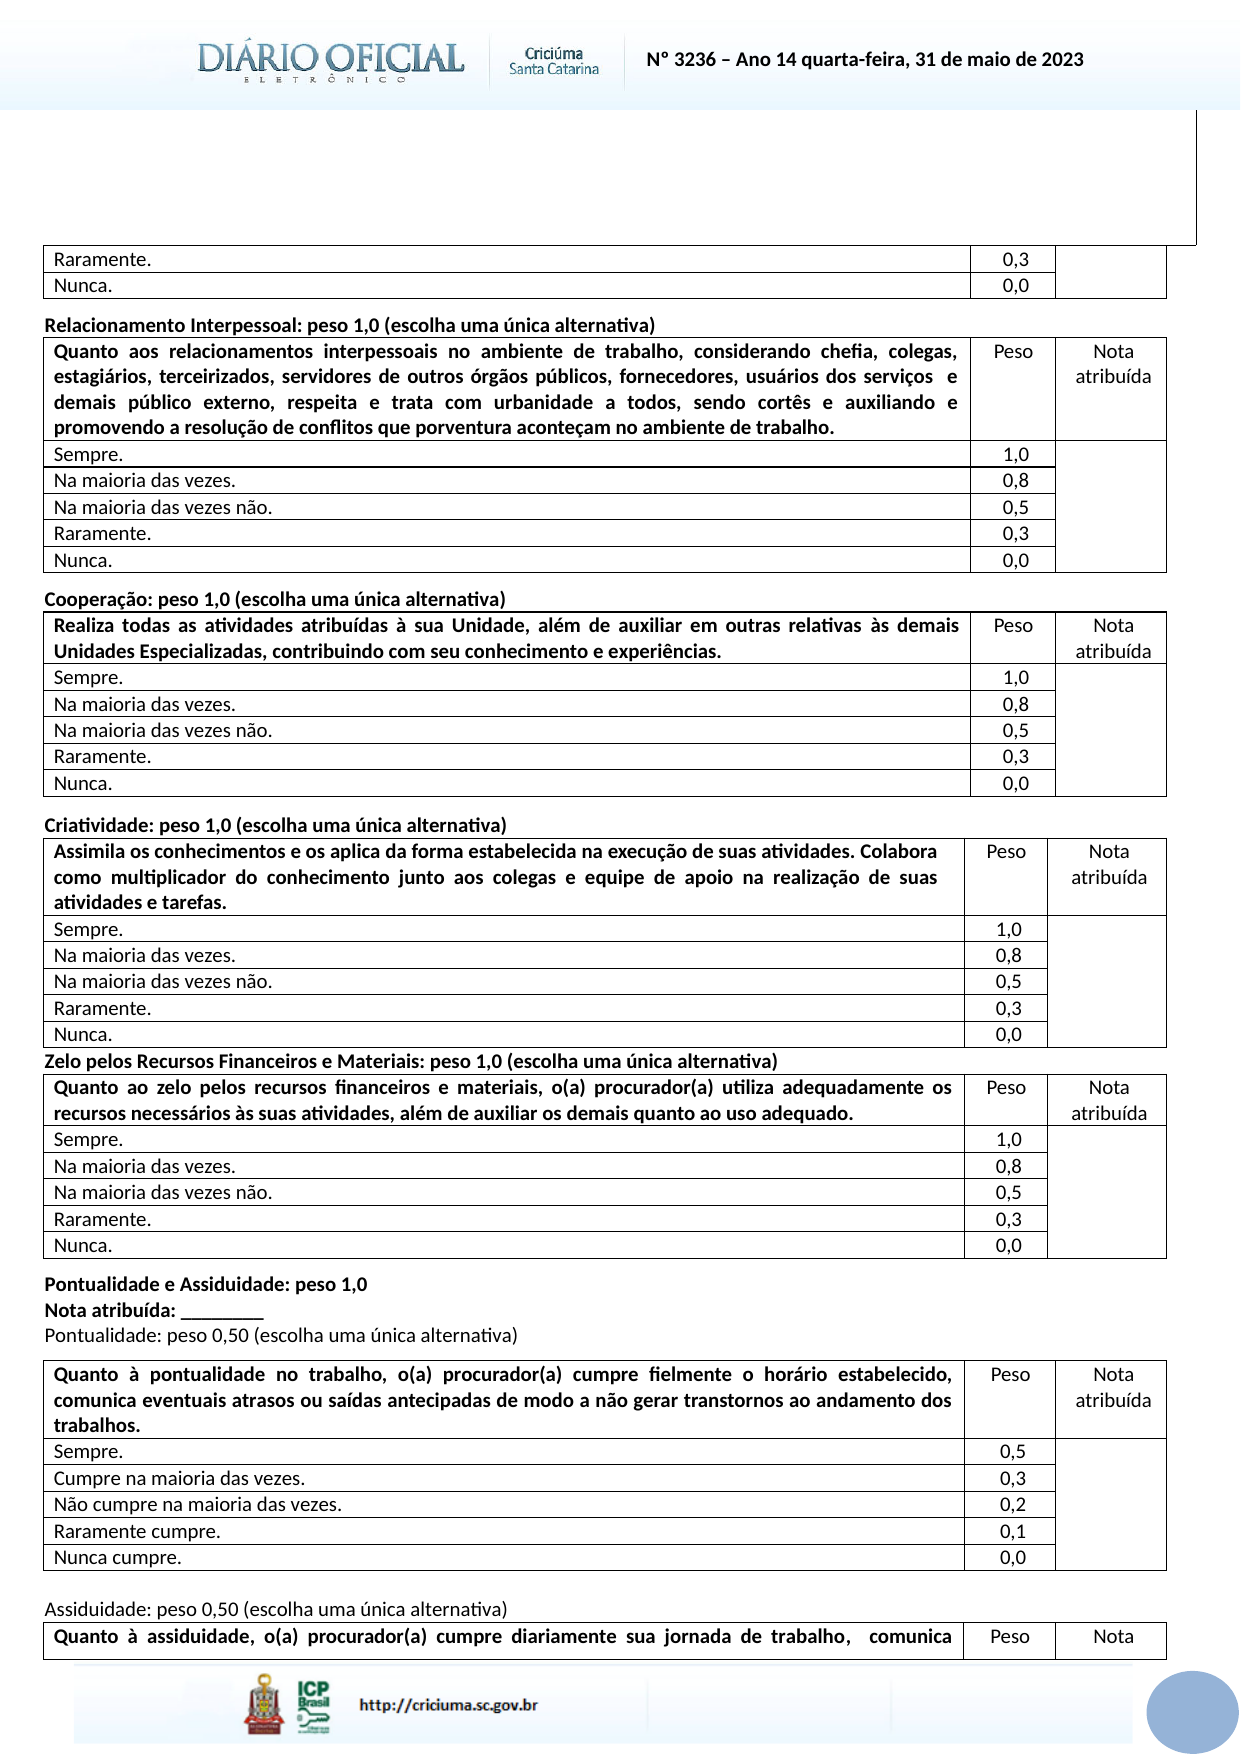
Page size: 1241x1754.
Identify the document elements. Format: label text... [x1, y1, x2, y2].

table_cell Cumpre na maioria das vezes. [44, 1465, 964, 1491]
table_cell [1056, 664, 1166, 796]
table_cell 0,0 [971, 770, 1055, 796]
table_cell 0,3 [971, 246, 1055, 272]
table_cell 0,5 [965, 1179, 1047, 1205]
table_header Quanto à assiduidade, o(a) procurador(a) cumpre diariamente sua jornada de trabalho, comunica [44, 1623, 963, 1659]
table_cell 0,8 [971, 691, 1055, 716]
table_header Assimila os conhecimentos e os aplica da forma estabelecida na execução de suas atividades. Colabora como multiplicador do conhecimento junto aos colegas e equipe de apoio na realização de suas atividades e tarefas. [44, 839, 964, 915]
text Assiduidade: peso 0,50 (escolha uma única alternativa) [44, 1596, 1196, 1622]
table_cell Sempre. [44, 441, 970, 466]
table_cell Na maioria das vezes. [44, 691, 970, 716]
table_cell 1,0 [965, 916, 1047, 941]
table_cell Sempre. [44, 1439, 964, 1464]
table_cell [1056, 1439, 1166, 1570]
table_cell Nunca cumpre. [44, 1545, 964, 1570]
table_header Nota [1056, 1623, 1166, 1659]
table_cell [1048, 916, 1166, 1047]
table_header Quanto aos relacionamentos interpessoais no ambiente de trabalho, considerando chefia, colegas, estagiários, terceirizados, servidores de outros órgãos públicos, fornecedores, usuários dos serviços e demais público externo, respeita e trata com urbanidade a todos, sendo cortês e auxiliando e promovendo a resolução de conflitos que porventura aconteçam no ambiente de trabalho. [44, 338, 970, 440]
table_cell Na maioria das vezes. [44, 468, 970, 493]
table_cell 0,0 [965, 1232, 1047, 1258]
table_header Realiza todas as atividades atribuídas à sua Unidade, além de auxiliar em outras relativas às demais Unidades Especializadas, contribuindo com seu conhecimento e experiências. [44, 613, 970, 663]
table_cell 0,8 [965, 1153, 1047, 1178]
table_cell Nunca. [44, 1232, 964, 1258]
table_cell [1056, 441, 1166, 572]
table_cell 0,5 [971, 717, 1055, 743]
table_cell Na maioria das vezes não. [44, 494, 970, 519]
table_header Peso [971, 613, 1055, 663]
table_cell [1048, 1126, 1166, 1258]
table_cell 0,0 [971, 547, 1055, 572]
table_cell 0,8 [965, 942, 1047, 968]
table_cell 0,3 [965, 1465, 1055, 1491]
table_cell [1056, 246, 1166, 298]
table_cell Na maioria das vezes não. [44, 1179, 964, 1205]
table_cell Raramente. [44, 246, 970, 272]
table_cell 0,2 [965, 1492, 1055, 1517]
text Cooperação: peso 1,0 (escolha uma única alternativa) [44, 586, 1196, 611]
text Nota atribuída: ________ [44, 1297, 1196, 1322]
table_cell Raramente. [44, 744, 970, 769]
text Pontualidade: peso 0,50 (escolha uma única alternativa) [44, 1322, 1196, 1348]
table_header Nota atribuída [1056, 613, 1166, 663]
table_cell Sempre. [44, 664, 970, 690]
table_header Nota atribuída [1056, 1361, 1166, 1438]
table_header Nota atribuída [1056, 338, 1166, 440]
table_cell 0,5 [971, 494, 1055, 519]
table_header Nota atribuída [1048, 1075, 1166, 1125]
text Pontualidade e Assiduidade: peso 1,0 [44, 1271, 1196, 1297]
table_cell Nunca. [44, 273, 970, 298]
table_cell Na maioria das vezes. [44, 942, 964, 968]
table_cell 0,5 [965, 969, 1047, 994]
table_header Quanto ao zelo pelos recursos financeiros e materiais, o(a) procurador(a) utiliza adequadamente os recursos necessários às suas atividades, além de auxiliar os demais quanto ao uso adequado. [44, 1075, 964, 1125]
table_cell Sempre. [44, 916, 964, 941]
table_cell 1,0 [965, 1126, 1047, 1152]
table_cell Nunca. [44, 1022, 964, 1047]
table_cell 0,0 [965, 1022, 1047, 1047]
table_cell 1,0 [971, 664, 1055, 690]
table_cell Raramente. [44, 520, 970, 546]
text Criatividade: peso 1,0 (escolha uma única alternativa) [44, 812, 1196, 837]
table_header Peso [971, 338, 1055, 440]
table_cell 0,3 [971, 744, 1055, 769]
table_cell 0,0 [971, 273, 1055, 298]
table_header Quanto à pontualidade no trabalho, o(a) procurador(a) cumpre fielmente o horário estabelecido, comunica eventuais atrasos ou saídas antecipadas de modo a não gerar transtornos ao andamento dos trabalhos. [44, 1361, 964, 1438]
table_header Peso [965, 839, 1047, 915]
table_header Peso [964, 1623, 1055, 1659]
table_cell Sempre. [44, 1126, 964, 1152]
table_cell 0,0 [965, 1545, 1055, 1570]
table_cell 0,3 [965, 1206, 1047, 1231]
table_cell Raramente cumpre. [44, 1518, 964, 1543]
table_cell 0,3 [965, 995, 1047, 1021]
table_cell 0,8 [971, 468, 1055, 493]
table_cell Não cumpre na maioria das vezes. [44, 1492, 964, 1517]
table_cell Na maioria das vezes não. [44, 969, 964, 994]
table_cell 0,1 [965, 1518, 1055, 1543]
text Relacionamento Interpessoal: peso 1,0 (escolha uma única alternativa) [44, 312, 1196, 337]
table_cell Na maioria das vezes. [44, 1153, 964, 1178]
text Zelo pelos Recursos Financeiros e Materiais: peso 1,0 (escolha uma única alternativa) [44, 1048, 1196, 1073]
table_cell Nunca. [44, 547, 970, 572]
table_cell 0,5 [965, 1439, 1055, 1464]
table_cell Raramente. [44, 1206, 964, 1231]
table_cell Nunca. [44, 770, 970, 796]
table_cell 1,0 [971, 441, 1055, 466]
table_header Nota atribuída [1048, 839, 1166, 915]
table_header Peso [965, 1361, 1055, 1438]
table_cell Na maioria das vezes não. [44, 717, 970, 743]
table_header Peso [965, 1075, 1047, 1125]
table_cell 0,3 [971, 520, 1055, 546]
table_cell Raramente. [44, 995, 964, 1021]
